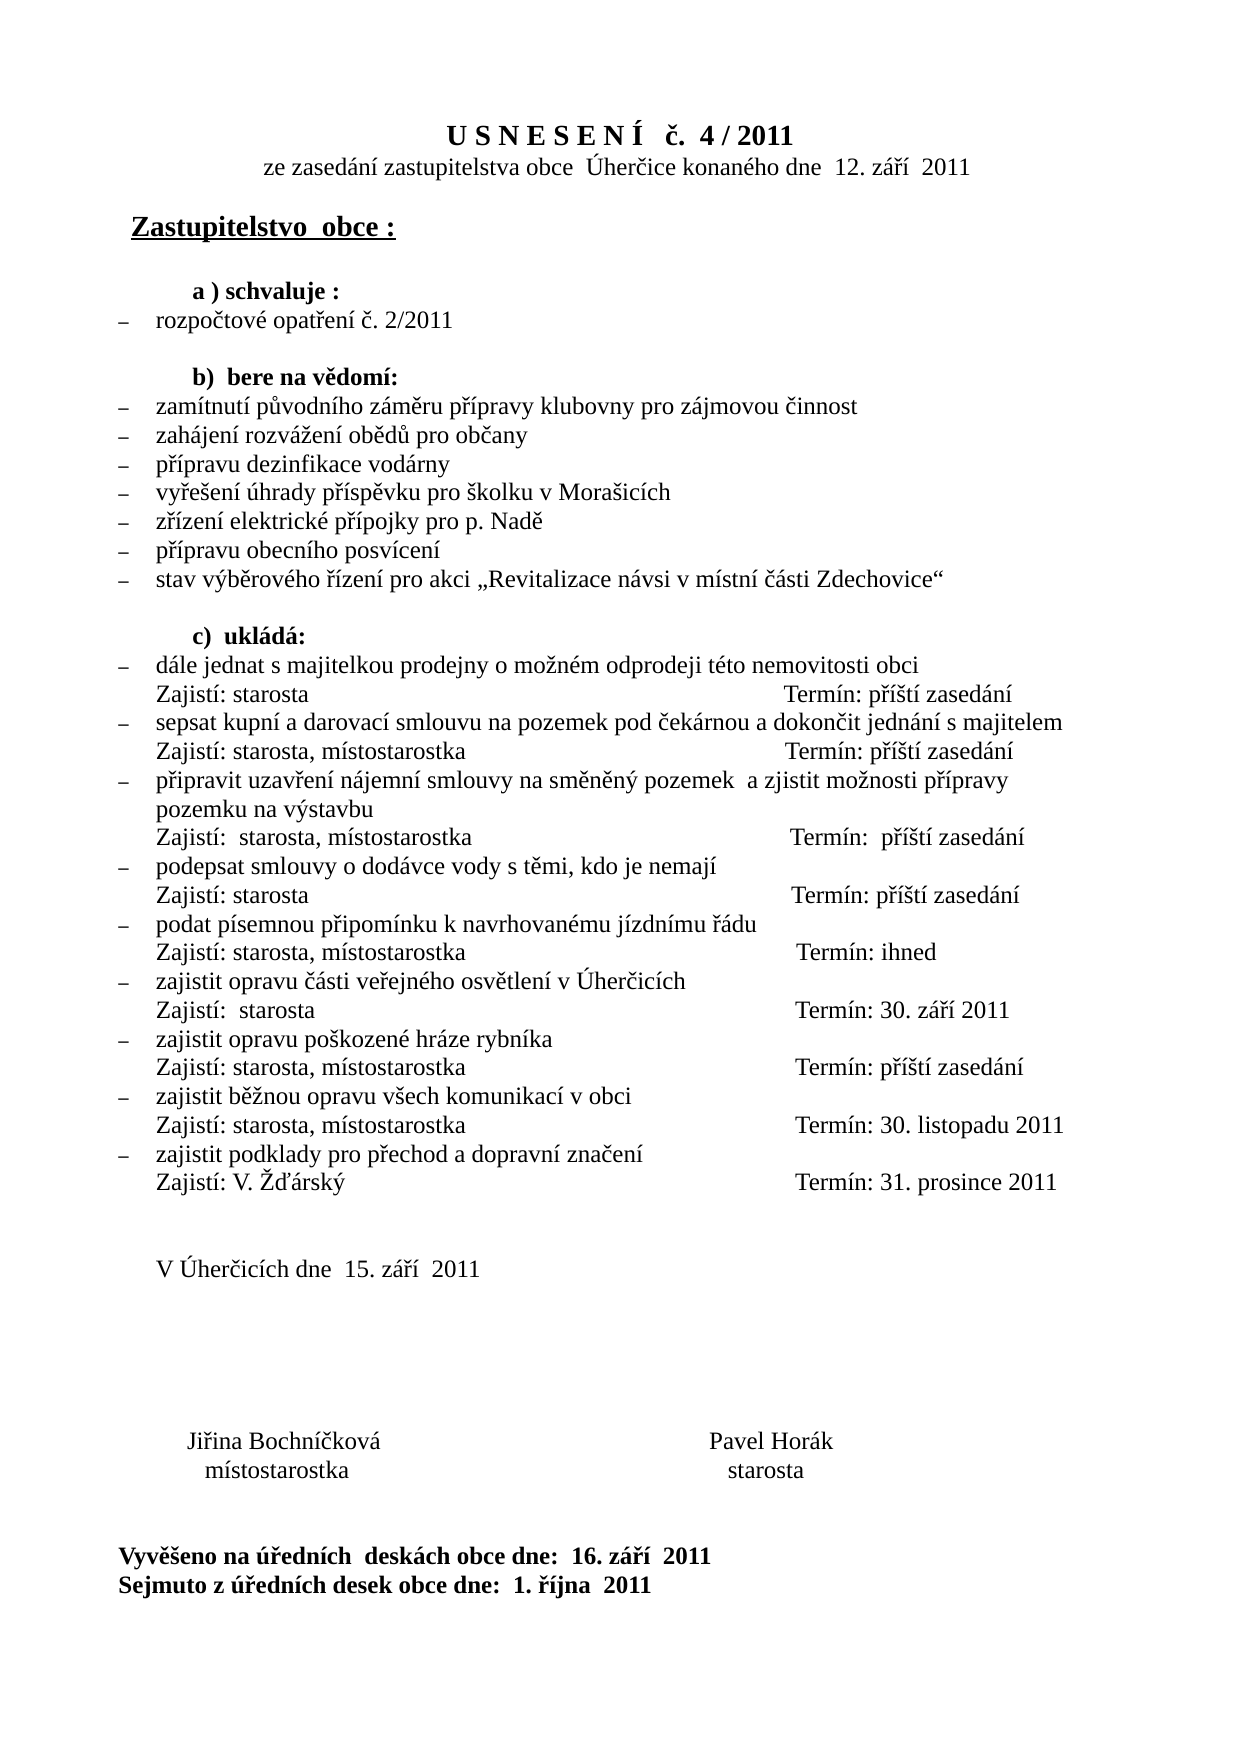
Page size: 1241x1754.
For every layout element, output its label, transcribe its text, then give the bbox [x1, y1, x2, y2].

list stav výběrového řízení pro akci „Revitalizace návsi v místní části Zdechovice“ [118, 564, 1122, 592]
list Zajistí: starosta Termín: příští zasedání [118, 880, 1122, 909]
list rozpočtové opatření č. 2/2011 [118, 305, 1122, 334]
list pozemku na výstavbu [118, 794, 1122, 822]
list zajistit běžnou opravu všech komunikací v obci [118, 1081, 1122, 1110]
text Vyvěšeno na úředních deskách obce dne: 16. září 2011 [118, 1541, 1122, 1570]
list Zajistí: starosta, místostarostka Termín: ihned [118, 937, 1122, 966]
list dále jednat s majitelkou prodejny o možném odprodeji této nemovitosti obci [118, 650, 1122, 679]
list sepsat kupní a darovací smlouvu na pozemek pod čekárnou a dokončit jednání s majitelem [118, 707, 1122, 736]
text b) bere na vědomí: [118, 362, 1122, 391]
list vyřešení úhrady příspěvku pro školku v Morašicích [118, 477, 1122, 506]
text místostarostka starosta [118, 1455, 1122, 1484]
text ze zasedání zastupitelstva obce Úherčice konaného dne 12. září 2011 [118, 152, 1122, 180]
list V Úherčicích dne 15. září 2011 [118, 1254, 1122, 1282]
text c) ukládá: [118, 621, 1122, 650]
list připravit uzavření nájemní smlouvy na směněný pozemek a zjistit možnosti přípravy [118, 765, 1122, 794]
text Jiřina Bochníčková Pavel Horák [118, 1426, 1122, 1455]
list Zajistí: starosta, místostarostka Termín: 30. listopadu 2011 [118, 1110, 1122, 1139]
list zřízení elektrické přípojky pro p. Nadě [118, 506, 1122, 535]
list Zajistí: starosta, místostarostka Termín: příští zasedání [118, 1052, 1122, 1081]
list Zajistí: starosta, místostarostka Termín: příští zasedání [118, 736, 1122, 765]
list zamítnutí původního záměru přípravy klubovny pro zájmovou činnost [118, 391, 1122, 420]
list přípravu dezinfikace vodárny [118, 449, 1122, 477]
list zajistit podklady pro přechod a dopravní značení [118, 1139, 1122, 1167]
text U S N E S E N Í č. 4 / 2011 [118, 118, 1122, 152]
list zajistit opravu poškozené hráze rybníka [118, 1024, 1122, 1052]
list Zajistí: starosta, místostarostka Termín: příští zasedání [118, 822, 1122, 851]
text Sejmuto z úředních desek obce dne: 1. října 2011 [118, 1570, 1122, 1599]
text a ) schvaluje : [118, 276, 1122, 305]
list přípravu obecního posvícení [118, 535, 1122, 564]
text Zastupitelstvo obce : [118, 209, 1122, 243]
list Zajistí: starosta Termín: 30. září 2011 [118, 995, 1122, 1024]
list podepsat smlouvy o dodávce vody s těmi, kdo je nemají [118, 851, 1122, 880]
list zajistit opravu části veřejného osvětlení v Úherčicích [118, 966, 1122, 995]
list podat písemnou připomínku k navrhovanému jízdnímu řádu [118, 909, 1122, 937]
list Zajistí: starosta Termín: příští zasedání [118, 679, 1122, 707]
list Zajistí: V. Žďárský Termín: 31. prosince 2011 [118, 1167, 1122, 1196]
list zahájení rozvážení obědů pro občany [118, 420, 1122, 449]
